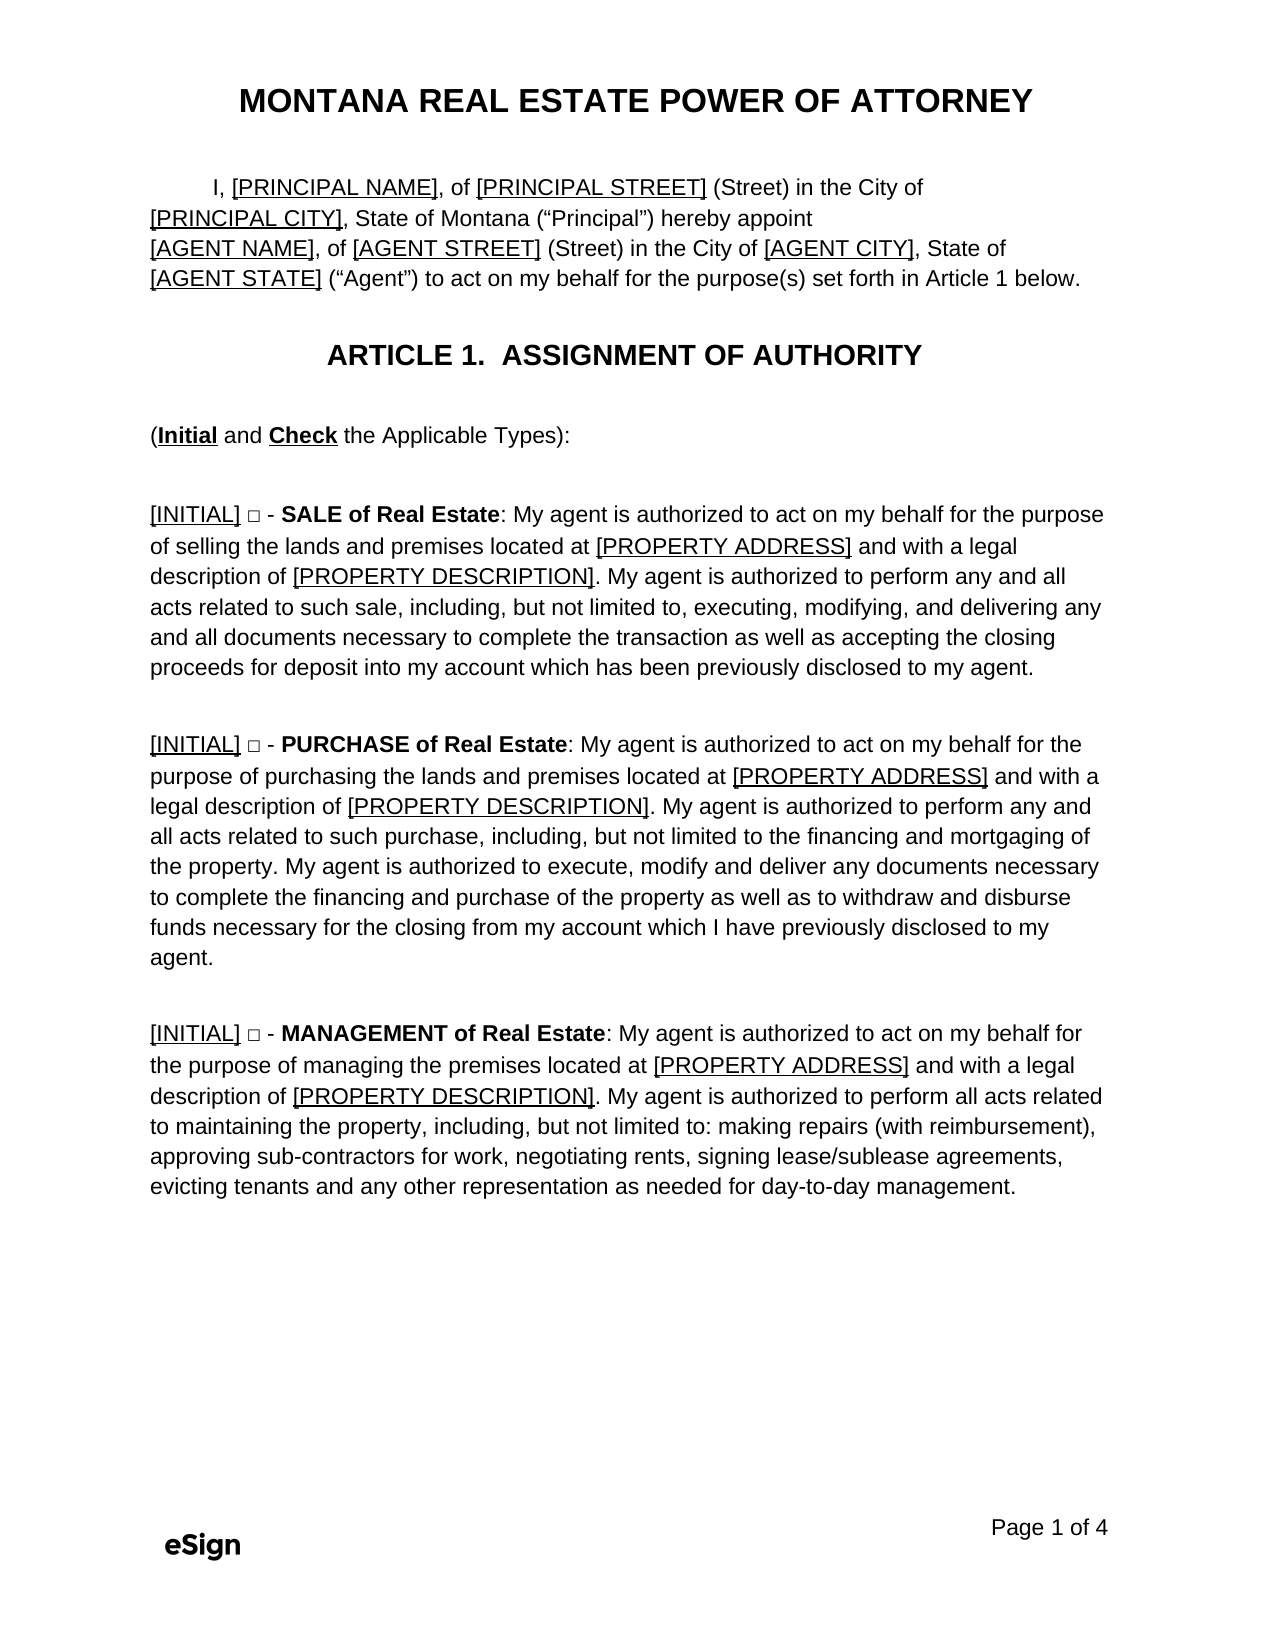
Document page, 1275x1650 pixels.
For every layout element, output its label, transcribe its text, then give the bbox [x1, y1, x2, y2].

text [INITIAL] ☐ - MANAGEMENT of Real Estate: My agent is authorized to act on my behalf for the purpose of managing the premises located at [PROPERTY ADDRESS] and with a legal description of [PROPERTY DESCRIPTION]. My agent is authorized to perform all acts related to maintaining the property, including, but not limited to: making repairs (with reimbursement), approving sub-contractors for work, negotiating rents, signing lease/sublease agreements, evicting tenants and any other representation as needed for day-to-day management. [150, 1017, 1114, 1200]
text MONTANA REAL ESTATE POWER OF ATTORNEY [150, 81, 1122, 120]
text [AGENT STATE] (“Agent”) to act on my behalf for the purpose(s) set forth in Article 1 below. [150, 265, 1122, 291]
text ARTICLE 1. ASSIGNMENT OF AUTHORITY [150, 338, 1099, 371]
text [INITIAL] ☐ - PURCHASE of Real Estate: My agent is authorized to act on my behalf for the purpose of purchasing the lands and premises located at [PROPERTY ADDRESS] and with a legal description of [PROPERTY DESCRIPTION]. My agent is authorized to perform any and all acts related to such purchase, including, but not limited to the financing and mortgaging of the property. My agent is authorized to execute, modify and deliver any documents necessary to complete the financing and purchase of the property as well as to withdraw and disburse funds necessary for the closing from my account which I have previously disclosed to my agent. [150, 727, 1114, 970]
text (Initial and Check the Applicable Types): [150, 422, 1099, 448]
text [PRINCIPAL CITY], State of Montana (“Principal”) hereby appoint [150, 204, 1122, 231]
text [INITIAL] ☐ - SALE of Real Estate: My agent is authorized to act on my behalf for the purpose of selling the lands and premises located at [PROPERTY ADDRESS] and with a legal description of [PROPERTY DESCRIPTION]. My agent is authorized to perform any and all acts related to such sale, including, but not limited to, executing, modifying, and delivering any and all documents necessary to complete the transaction as well as accepting the closing proceeds for deposit into my account which has been previously disclosed to my agent. [150, 498, 1107, 680]
text [AGENT NAME], of [AGENT STREET] (Street) in the City of [AGENT CITY], State of [150, 235, 1122, 261]
text I, [PRINCIPAL NAME], of [PRINCIPAL STREET] (Street) in the City of [150, 174, 1122, 201]
